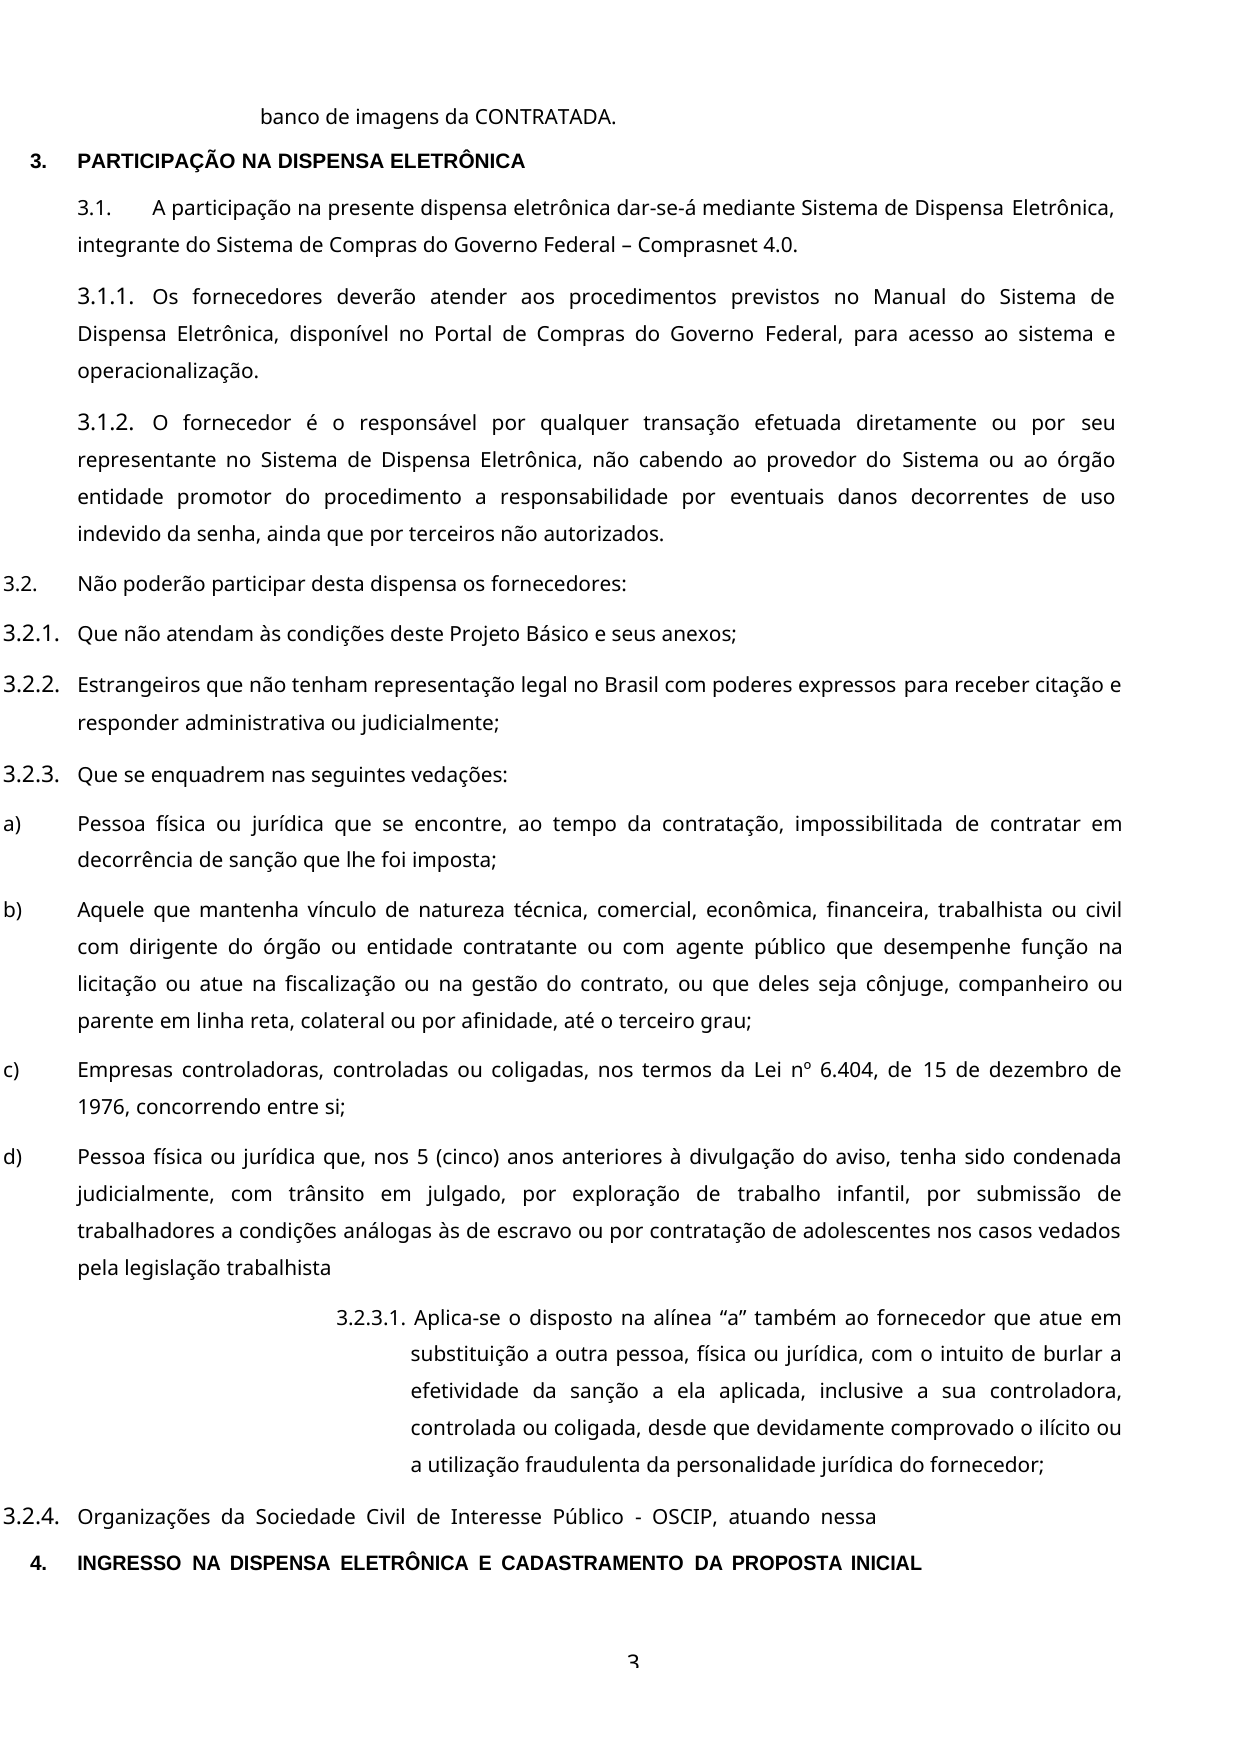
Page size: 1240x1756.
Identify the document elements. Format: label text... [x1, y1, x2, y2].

list Pessoa física ou jurídica que, nos 5 (cinco) anos anteriores à divulgação do aviso, tenha sido condenada judicialmente, com trânsito em julgado, por exploração de trabalho infantil, por submissão de trabalhadores a condições análogas às de escravo ou por contratação de adolescentes nos casos vedados pela legislação trabalhista [3, 1142, 1122, 1281]
list Estrangeiros que não tenham representação legal no Brasil com poderes expressos para receber citação e responder administrativa ou judicialmente; [3, 668, 1122, 736]
list PARTICIPAÇÃO NA DISPENSA ELETRÔNICA [30, 149, 1239, 173]
list Que se enquadrem nas seguintes vedações: [3, 757, 1239, 789]
list Não poderão participar desta dispensa os fornecedores: [3, 569, 1239, 597]
list Empresas controladoras, controladas ou coligadas, nos termos da Lei nº 6.404, de 15 de dezembro de 1976, concorrendo entre si; [3, 1056, 1122, 1121]
text banco de imagens da CONTRATADA. [260, 102, 1239, 130]
list A participação na presente dispensa eletrônica dar-se-á mediante Sistema de Dispensa Eletrônica, integrante do Sistema de Compras do Governo Federal – Comprasnet 4.0. [77, 193, 1115, 258]
list INGRESSO NA DISPENSA ELETRÔNICA E CADASTRAMENTO DA PROPOSTA INICIAL [30, 1551, 1239, 1575]
list Organizações da Sociedade Civil de Interesse Público - OSCIP, atuando nessa [3, 1500, 1239, 1531]
list Pessoa física ou jurídica que se encontre, ao tempo da contratação, impossibilitada de contratar em decorrência de sanção que lhe foi imposta; [3, 809, 1123, 874]
list Aquele que mantenha vínculo de natureza técnica, comercial, econômica, financeira, trabalhista ou civil com dirigente do órgão ou entidade contratante ou com agente público que desempenhe função na licitação ou atue na fiscalização ou na gestão do contrato, ou que deles seja cônjuge, companheiro ou parente em linha reta, colateral ou por afinidade, até o terceiro grau; [3, 895, 1123, 1034]
list Que não atendam às condições deste Projeto Básico e seus anexos; [3, 617, 1239, 648]
list Os fornecedores deverão atender aos procedimentos previstos no Manual do Sistema de Dispensa Eletrônica, disponível no Portal de Compras do Governo Federal, para acesso ao sistema e operacionalização. [77, 279, 1116, 384]
list O fornecedor é o responsável por qualquer transação efetuada diretamente ou por seu representante no Sistema de Dispensa Eletrônica, não cabendo ao provedor do Sistema ou ao órgão entidade promotor do procedimento a responsabilidade por eventuais danos decorrentes de uso indevido da senha, ainda que por terceiros não autorizados. [77, 406, 1116, 547]
text 3.2.3.1. Aplica-se o disposto na alínea “a” também ao fornecedor que atue em substituição a outra pessoa, física ou jurídica, com o intuito de burlar a efetividade da sanção a ela aplicada, inclusive a sua controladora, controlada ou coligada, desde que devidamente comprovado o ilícito ou a utilização fraudulenta da personalidade jurídica do fornecedor; [336, 1303, 1123, 1478]
